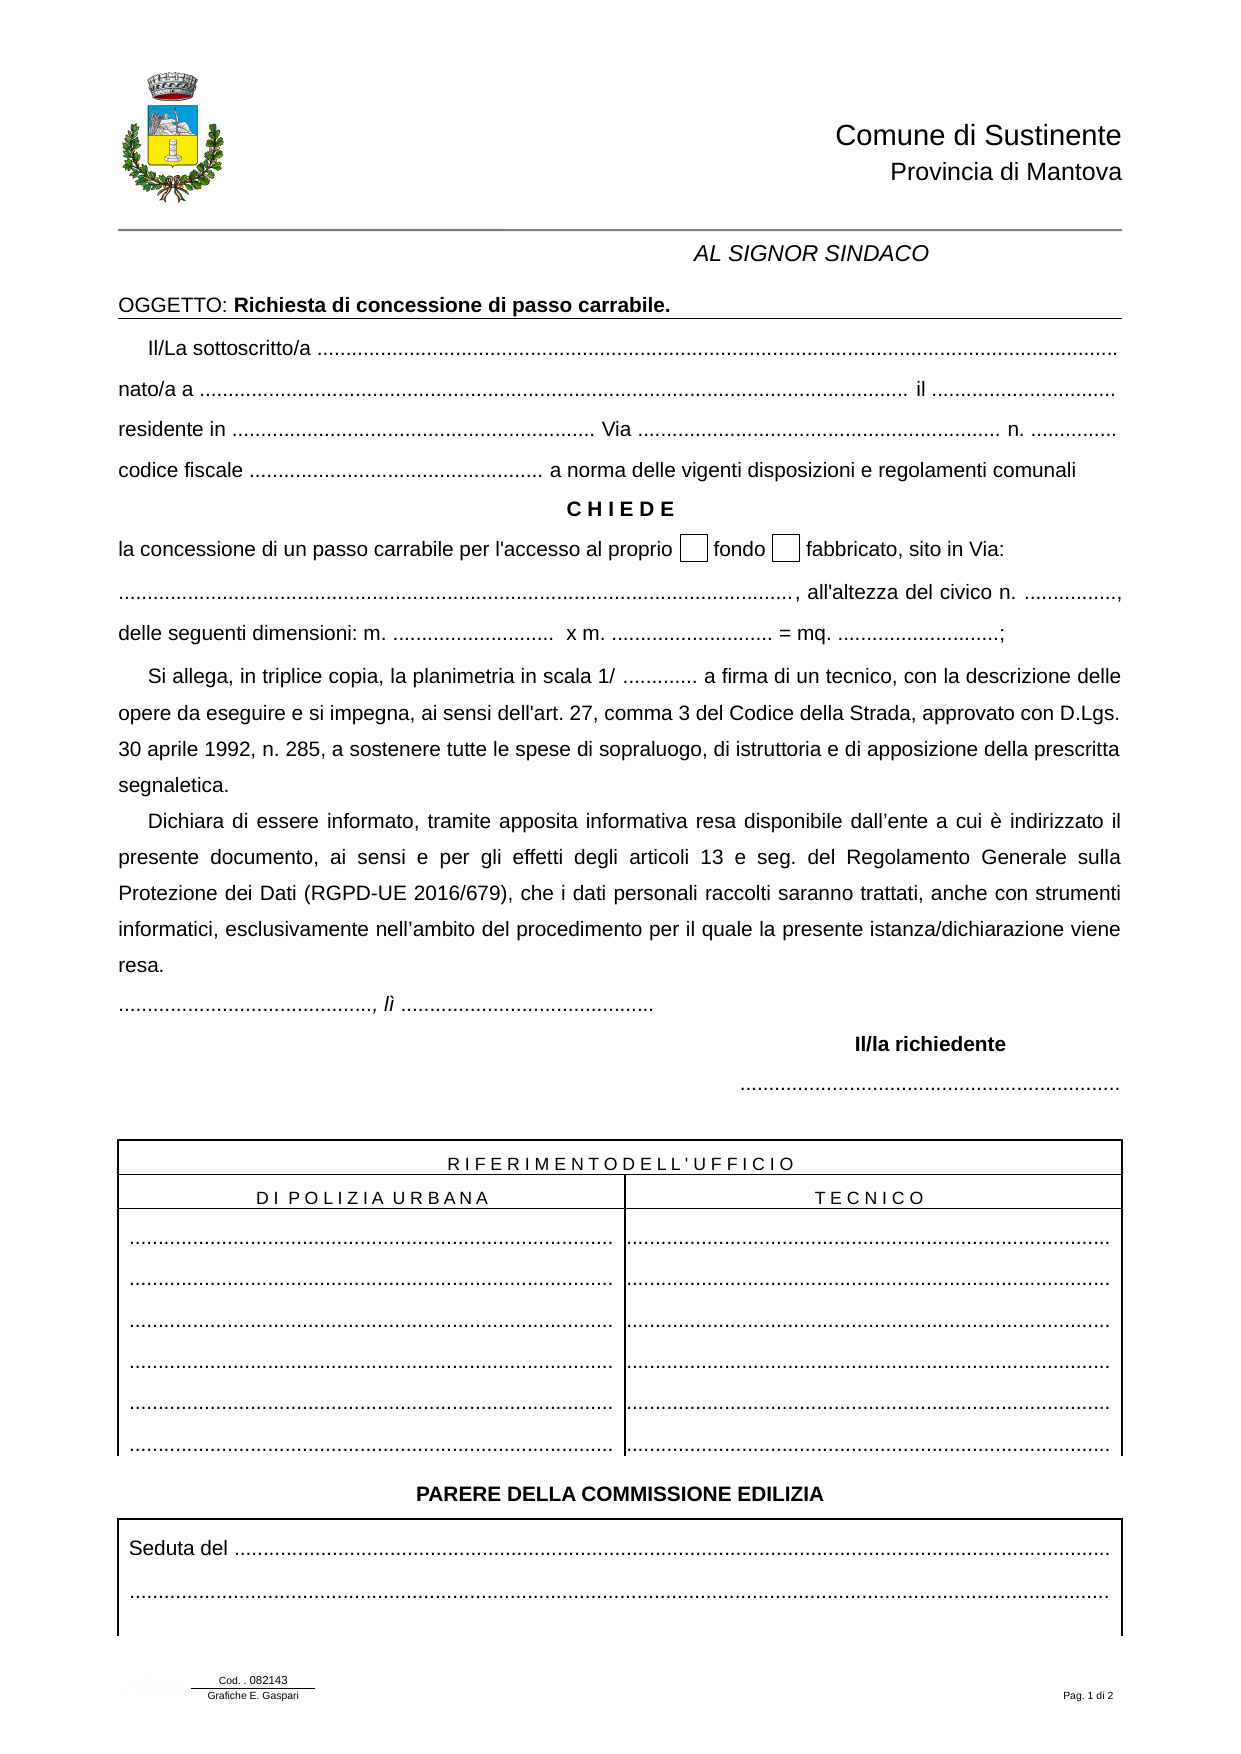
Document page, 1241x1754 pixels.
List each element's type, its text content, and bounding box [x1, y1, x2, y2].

text Si allega, in triplice copia, la planimetria in scala 1/ ............. a firma di un tecnico, con la descrizione delle opere da eseguire e si impegna, ai sensi dell'art. 27, comma 3 del Codice della Strada, approvato con D.Lgs. 30 aprile 1992, n. 285, a sostenere tutte le spese di sopraluogo, di istruttoria e di apposizione della prescritta segnaletica. [118, 660, 1122, 797]
table_cell .................................................................................... [119, 1333, 624, 1374]
table_header Seduta del ........................................................................................................................................................ .......................................................................................................................................................................... [119, 1520, 1121, 1636]
table_cell .................................................................................... [626, 1209, 1121, 1250]
text .................................................................. [738, 1067, 1122, 1096]
text la concessione di un passo carrabile per l'accesso al proprio fondo fabbricato, sito in Via: [118, 533, 1122, 562]
text Comune di Sustinente [224, 118, 1122, 152]
text ....................................................................................................................., all'altezza del civico n. ................, delle seguenti dimensioni: m. ............................ x m. ............................ = mq. ............................; [118, 576, 1122, 646]
subtitle C H I E D E [118, 497, 1122, 521]
table_cell .................................................................................... [626, 1333, 1121, 1374]
table_cell .................................................................................... [119, 1250, 624, 1291]
text Provincia di Mantova [224, 157, 1122, 185]
text AL SIGNOR SINDACO [694, 240, 1122, 266]
table_cell D I P O L I Z I A U R B A N A [119, 1175, 624, 1208]
table_cell .................................................................................... [626, 1415, 1121, 1456]
text Il/La sottoscritto/a ........................................................................................................................................... nato/a a ........................................................................................................................... il ................................ residente in ............................................................... Via ............................................................... n. ............... codice fiscale ................................................... a norma delle vigenti disposizioni e regolamenti comunali [118, 332, 1122, 483]
table_cell .................................................................................... [119, 1415, 624, 1456]
table_cell .................................................................................... [119, 1209, 624, 1250]
text Dichiara di essere informato, tramite apposita informativa resa disponibile dall’ente a cui è indirizzato il presente documento, ai sensi e per gli effetti degli articoli 13 e seg. del Regolamento Generale sulla Protezione dei Dati (RGPD-UE 2016/679), che i dati personali raccolti saranno trattati, anche con strumenti informatici, esclusivamente nell’ambito del procedimento per il quale la presente istanza/dichiarazione viene resa. [118, 809, 1122, 976]
table_cell .................................................................................... [626, 1374, 1121, 1415]
subtitle PARERE DELLA COMMISSIONE EDILIZIA [118, 1481, 1122, 1505]
table_cell T E C N I C O [626, 1175, 1121, 1208]
table_header R I F E R I M E N T O D E L L ' U F F I C I O [119, 1141, 1121, 1174]
table_cell .................................................................................... [119, 1291, 624, 1332]
text OGGETTO: Richiesta di concessione di passo carrabile. [118, 292, 1122, 318]
text Il/la richiedente [738, 1032, 1122, 1056]
text ............................................, lì ............................................ [118, 988, 1122, 1017]
table_cell .................................................................................... [626, 1250, 1121, 1291]
table_cell .................................................................................... [626, 1291, 1121, 1332]
table_cell .................................................................................... [119, 1374, 624, 1415]
picture [122, 72, 224, 203]
